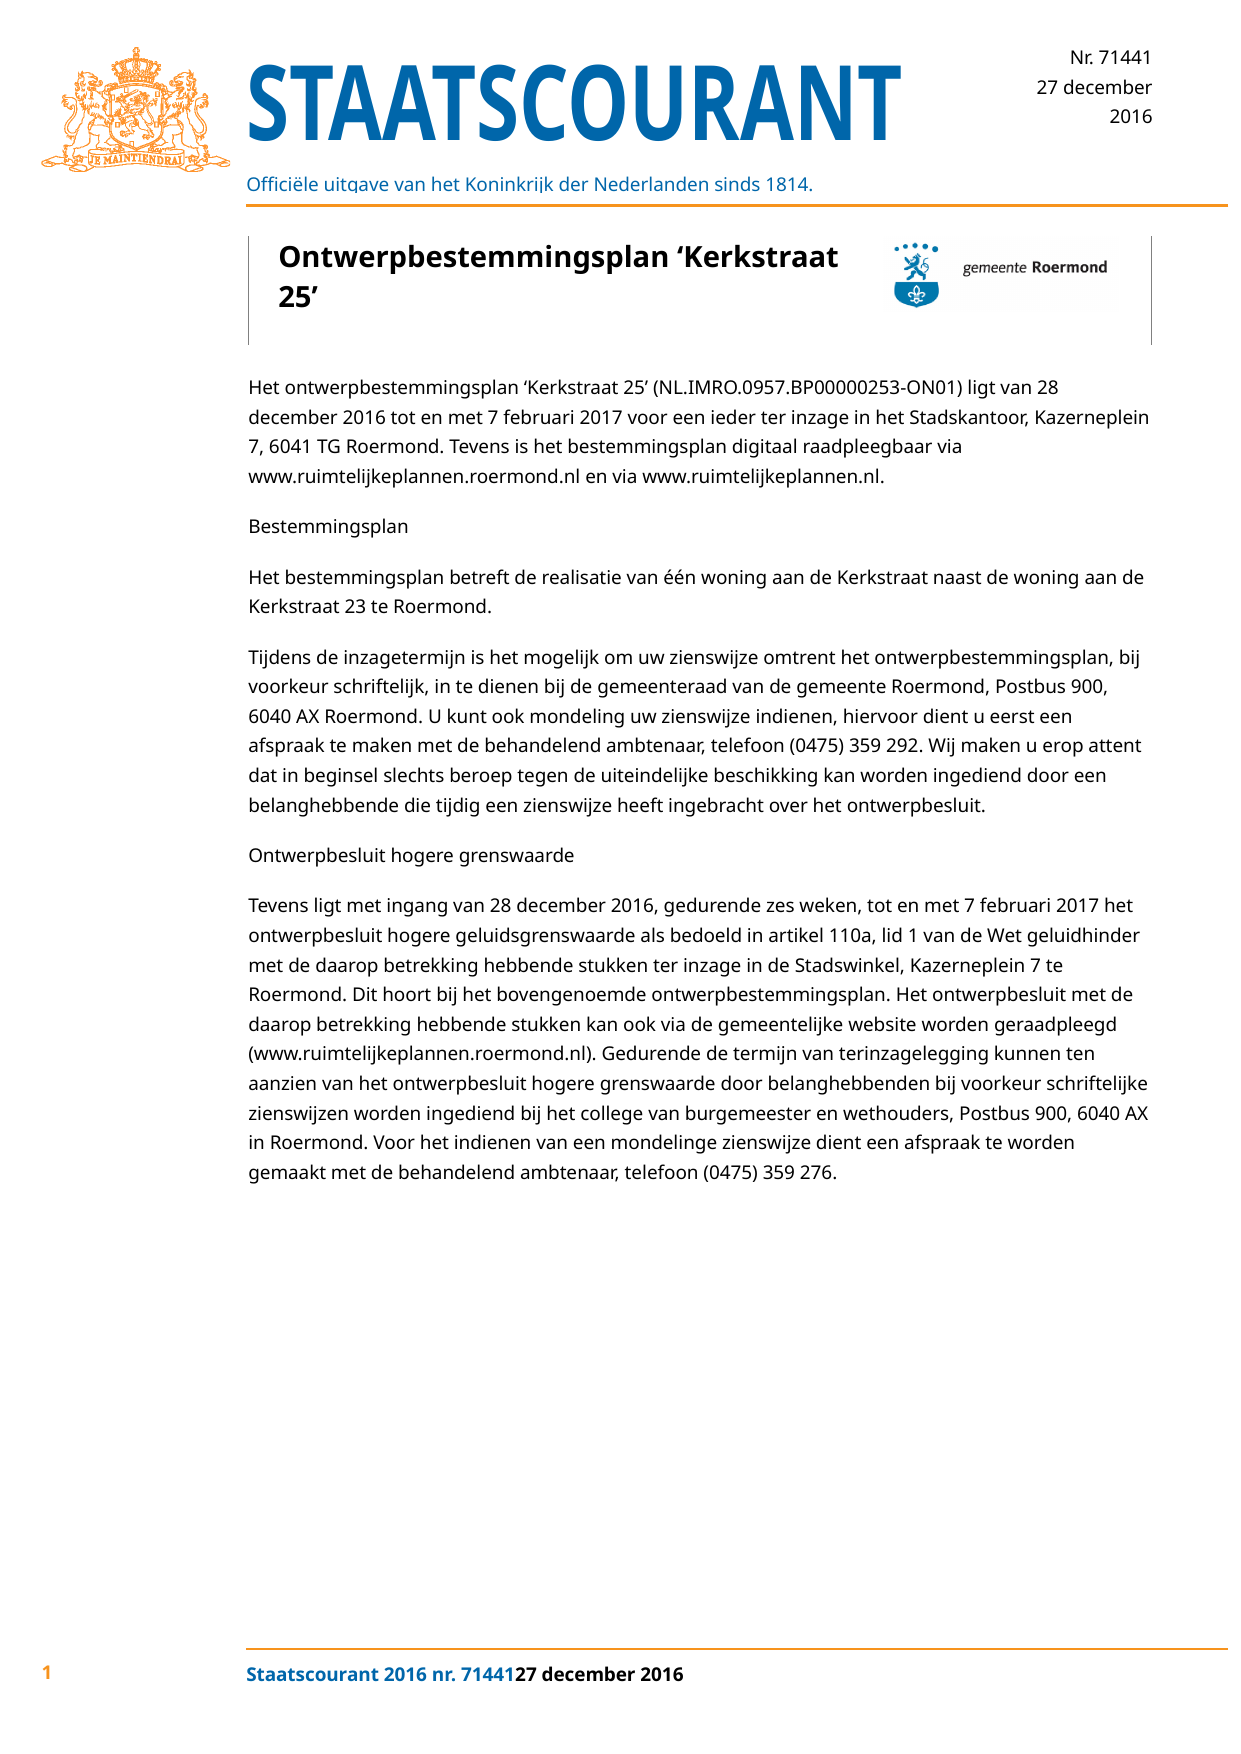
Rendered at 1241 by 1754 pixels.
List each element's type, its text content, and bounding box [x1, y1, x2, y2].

text Bestemmingsplan [248, 513, 1152, 539]
picture [41, 47, 231, 172]
text Het ontwerpbestemmingsplan ‘Kerkstraat 25’ (NL.IMRO.0957.BP00000253-ON01) ligt van 28 december 2016 tot en met 7 februari 2017 voor een ieder ter inzage in het Stadskantoor, Kazerneplein 7, 6041 TG Roermond. Tevens is het bestemmingsplan digitaal raadpleegbaar via www.ruimtelijkeplannen.roermond.nl en via www.ruimtelijkeplannen.nl. [248, 374, 1152, 489]
table_header Ontwerpbestemmingsplan ‘Kerkstraat 25’ [249, 236, 850, 345]
text Het bestemmingsplan betreft de realisatie van één woning aan de Kerkstraat naast de woning aan de Kerkstraat 23 te Roermond. [248, 564, 1152, 619]
text Tijdens de inzagetermijn is het mogelijk om uw zienswijze omtrent het ontwerpbestemmingsplan, bij voorkeur schriftelijk, in te dienen bij de gemeenteraad van de gemeente Roermond, Postbus 900, 6040 AX Roermond. U kunt ook mondeling uw zienswijze indienen, hiervoor dient u eerst een afspraak te maken met de behandelend ambtenaar, telefoon (0475) 359 292. Wij maken u erop attent dat in beginsel slechts beroep tegen de uiteindelijke beschikking kan worden ingediend door een belanghebbende die tijdig een zienswijze heeft ingebracht over het ontwerpbesluit. [248, 644, 1152, 817]
text Ontwerpbesluit hogere grenswaarde [248, 842, 1152, 868]
table_header [850, 236, 1151, 345]
text Tevens ligt met ingang van 28 december 2016, gedurende zes weken, tot en met 7 februari 2017 het ontwerpbesluit hogere geluidsgrenswaarde als bedoeld in artikel 110a, lid 1 van de Wet geluidhinder met de daarop betrekking hebbende stukken ter inzage in de Stadswinkel, Kazerneplein 7 te Roermond. Dit hoort bij het bovengenoemde ontwerpbestemmingsplan. Het ontwerpbesluit met de daarop betrekking hebbende stukken kan ook via de gemeentelijke website worden geraadpleegd (www.ruimtelijkeplannen.roermond.nl). Gedurende de termijn van terinzagelegging kunnen ten aanzien van het ontwerpbesluit hogere grenswaarde door belanghebbenden bij voorkeur schriftelijke zienswijzen worden ingediend bij het college van burgemeester en wethouders, Postbus 900, 6040 AX in Roermond. Voor het indienen van een mondelinge zienswijze dient een afspraak te worden gemaakt met de behandelend ambtenaar, telefoon (0475) 359 276. [248, 893, 1152, 1184]
picture [882, 236, 1119, 312]
